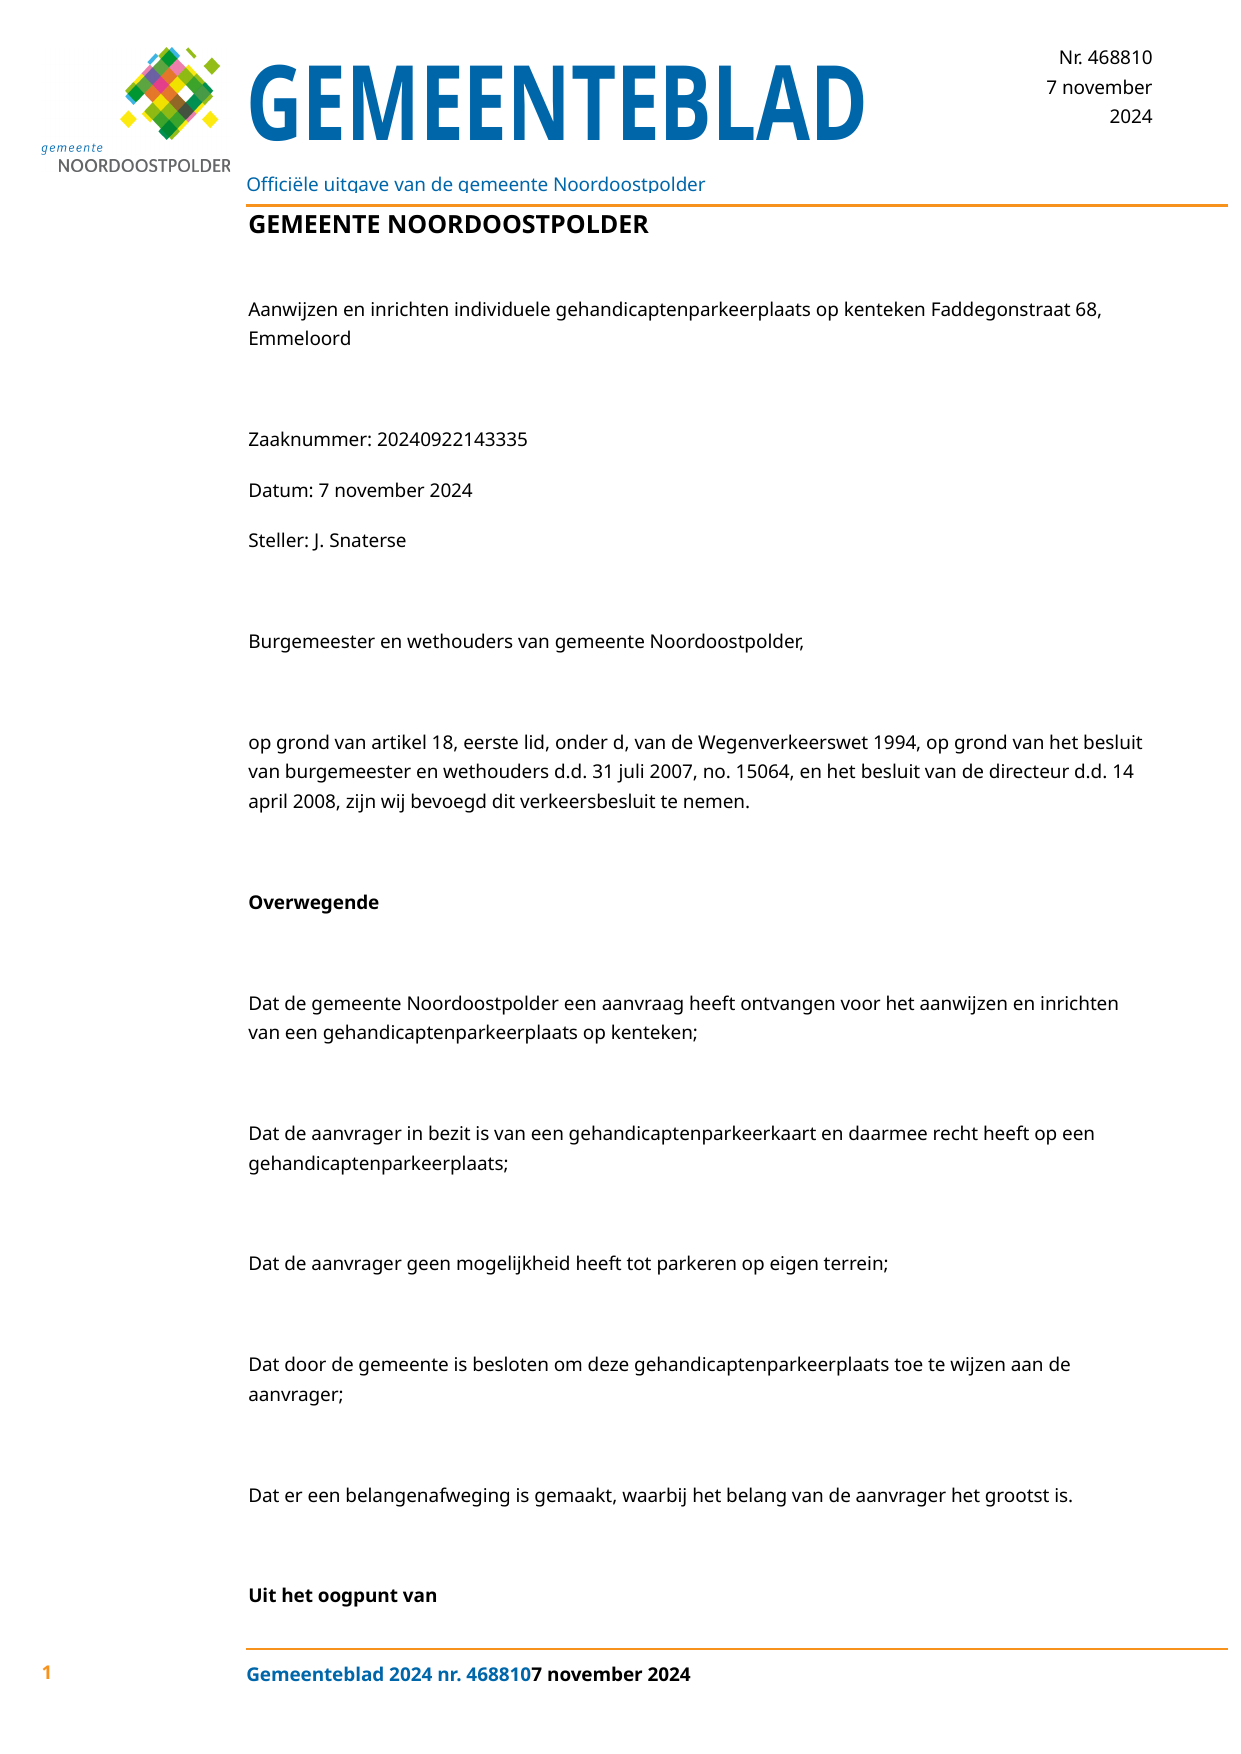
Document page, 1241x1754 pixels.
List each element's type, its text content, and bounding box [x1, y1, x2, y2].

text Zaaknummer: 20240922143335 [248, 426, 1152, 452]
picture [41, 47, 231, 172]
text Dat de aanvrager geen mogelijkheid heeft tot parkeren op eigen terrein; [248, 1251, 1152, 1276]
text Dat de gemeente Noordoostpolder een aanvraag heeft ontvangen voor het aanwijzen en inrichten van een gehandicaptenparkeerplaats op kenteken; [248, 990, 1152, 1045]
text Dat door de gemeente is besloten om deze gehandicaptenparkeerplaats toe te wijzen aan de aanvrager; [248, 1351, 1152, 1407]
text Aanwijzen en inrichten individuele gehandicaptenparkeerplaats op kenteken Faddegonstraat 68, Emmeloord [248, 296, 1152, 351]
text Overwegende [248, 889, 1152, 915]
text Dat er een belangenafweging is gemaakt, waarbij het belang van de aanvrager het grootst is. [248, 1482, 1152, 1508]
text Uit het oogpunt van [248, 1583, 1152, 1608]
text Dat de aanvrager in bezit is van een gehandicaptenparkeerkaart en daarmee recht heeft op een gehandicaptenparkeerplaats; [248, 1120, 1152, 1176]
text GEMEENTE NOORDOOSTPOLDER [248, 207, 1152, 241]
text Datum: 7 november 2024 [248, 477, 1152, 503]
text Burgemeester en wethouders van gemeente Noordoostpolder, [248, 628, 1152, 654]
text Steller: J. Snaterse [248, 527, 1152, 553]
text op grond van artikel 18, eerste lid, onder d, van de Wegenverkeerswet 1994, op grond van het besluit van burgemeester en wethouders d.d. 31 juli 2007, no. 15064, en het besluit van de directeur d.d. 14 april 2008, zijn wij bevoegd dit verkeersbesluit te nemen. [248, 729, 1152, 814]
